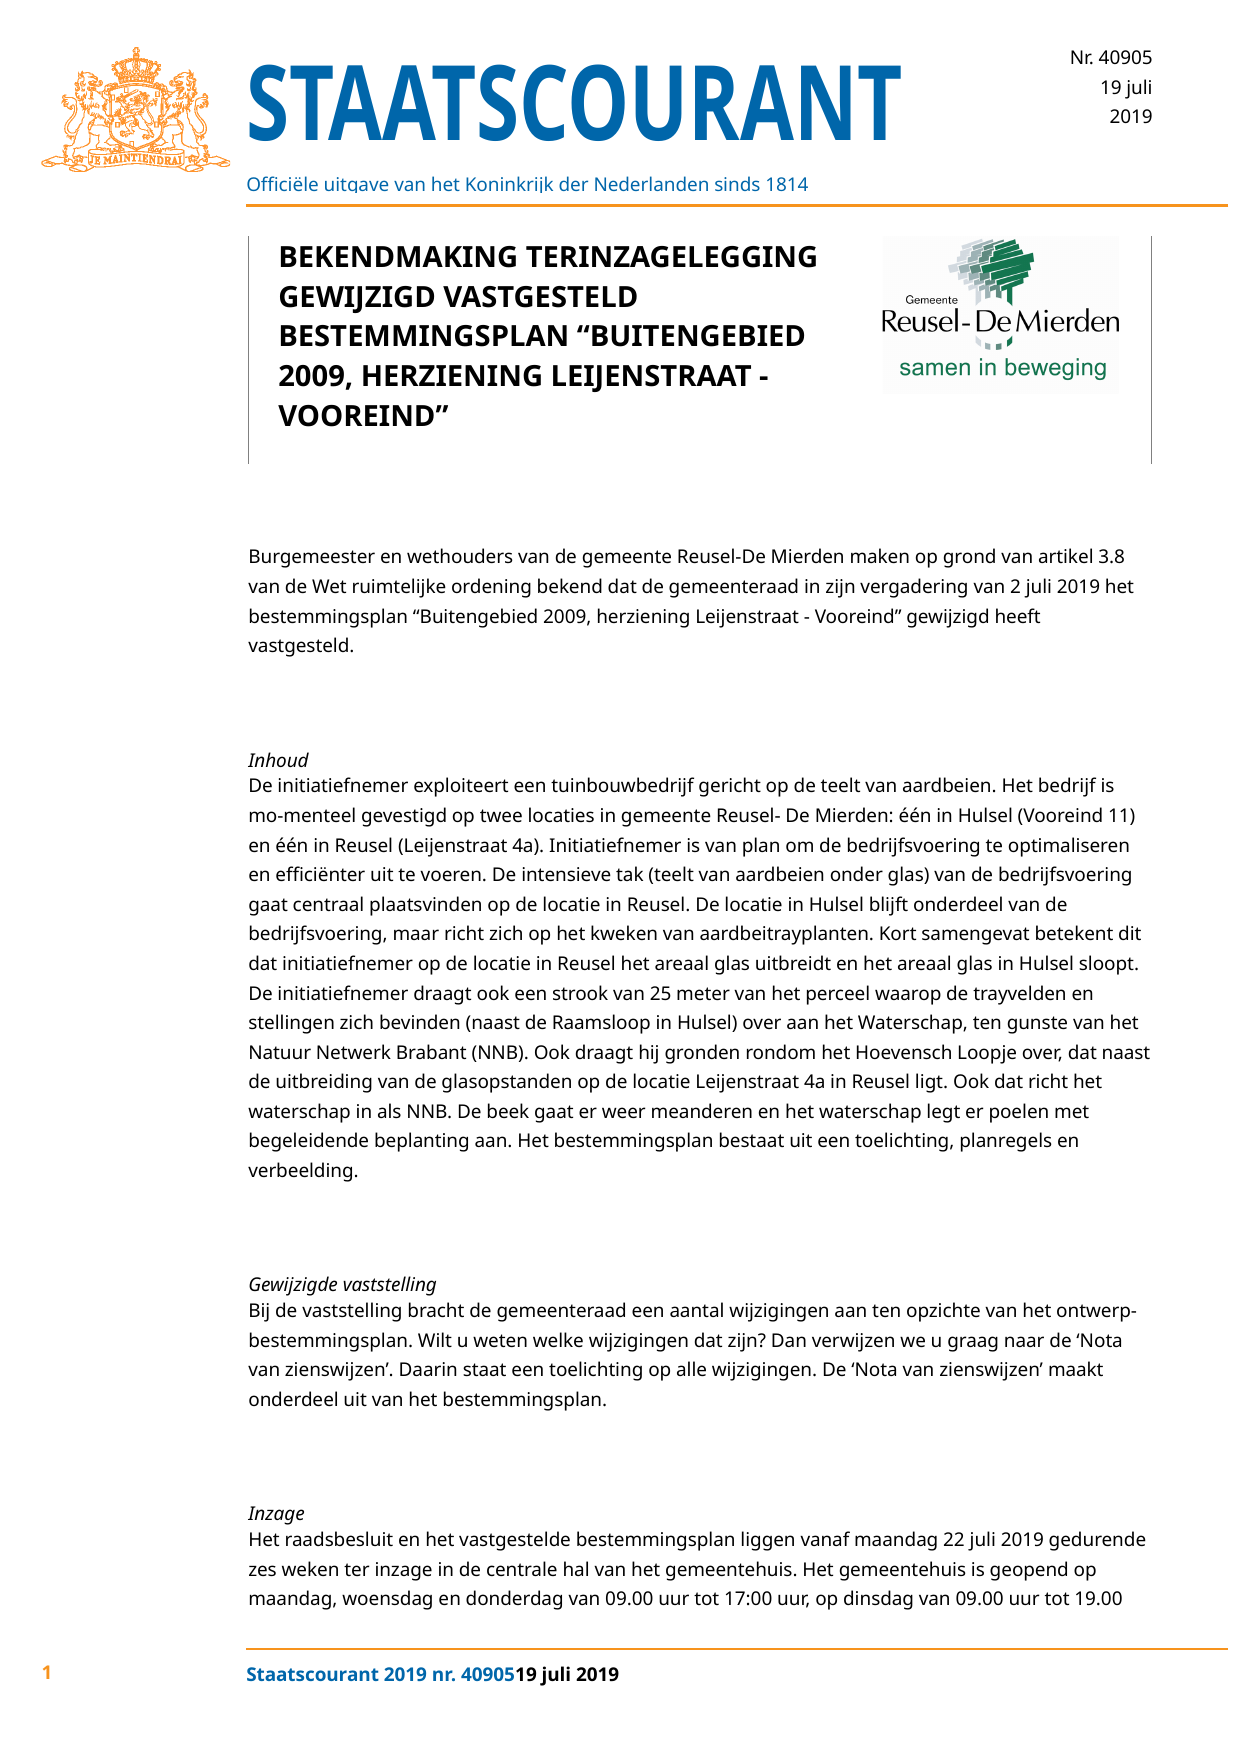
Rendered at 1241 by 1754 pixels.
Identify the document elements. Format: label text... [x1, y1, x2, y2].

text Bij de vaststelling bracht de gemeenteraad een aantal wijzigingen aan ten opzichte van het ontwerp-bestemmingsplan. Wilt u weten welke wijzigingen dat zijn? Dan verwijzen we u graag naar de ‘Nota van zienswijzen’. Daarin staat een toelichting op alle wijzigingen. De ‘Nota van zienswijzen’ maakt onderdeel uit van het bestemmingsplan. [248, 1297, 1152, 1412]
table_header BEKENDMAKING TERINZAGELEGGING GEWIJZIGD VASTGESTELD BESTEMMINGSPLAN “BUITENGEBIED 2009, HERZIENING LEIJENSTRAAT - VOOREIND” [249, 236, 850, 464]
table_header [850, 236, 1151, 464]
text De initiatiefnemer exploiteert een tuinbouwbedrijf gericht op de teelt van aardbeien. Het bedrijf is mo-menteel gevestigd op twee locaties in gemeente Reusel- De Mierden: één in Hulsel (Vooreind 11) en één in Reusel (Leijenstraat 4a). Initiatiefnemer is van plan om de bedrijfsvoering te optimaliseren en efficiënter uit te voeren. De intensieve tak (teelt van aardbeien onder glas) van de bedrijfsvoering gaat centraal plaatsvinden op de locatie in Reusel. De locatie in Hulsel blijft onderdeel van de bedrijfsvoering, maar richt zich op het kweken van aardbeitrayplanten. Kort samengevat betekent dit dat initiatiefnemer op de locatie in Reusel het areaal glas uitbreidt en het areaal glas in Hulsel sloopt. De initiatiefnemer draagt ook een strook van 25 meter van het perceel waarop de trayvelden en stellingen zich bevinden (naast de Raamsloop in Hulsel) over aan het Waterschap, ten gunste van het Natuur Netwerk Brabant (NNB). Ook draagt hij gronden rondom het Hoevensch Loopje over, dat naast de uitbreiding van de glasopstanden op de locatie Leijenstraat 4a in Reusel ligt. Ook dat richt het waterschap in als NNB. De beek gaat er weer meanderen en het waterschap legt er poelen met begeleidende beplanting aan. Het bestemmingsplan bestaat uit een toelichting, planregels en verbeelding. [248, 773, 1152, 1183]
text Het raadsbesluit en het vastgestelde bestemmingsplan liggen vanaf maandag 22 juli 2019 gedurende zes weken ter inzage in de centrale hal van het gemeentehuis. Het gemeentehuis is geopend op maandag, woensdag en donderdag van 09.00 uur tot 17:00 uur, op dinsdag van 09.00 uur tot 19.00 [248, 1526, 1152, 1611]
text Burgemeester en wethouders van de gemeente Reusel-De Mierden maken op grond van artikel 3.8 van de Wet ruimtelijke ordening bekend dat de gemeenteraad in zijn vergadering van 2 juli 2019 het bestemmingsplan “Buitengebied 2009, herziening Leijenstraat - Vooreind” gewijzigd heeft vastgesteld. [248, 544, 1152, 658]
picture [882, 236, 1119, 394]
text Inhoud [248, 747, 1152, 773]
text Gewijzigde vaststelling [248, 1272, 1152, 1297]
text Inzage [248, 1500, 1152, 1526]
picture [41, 47, 231, 172]
